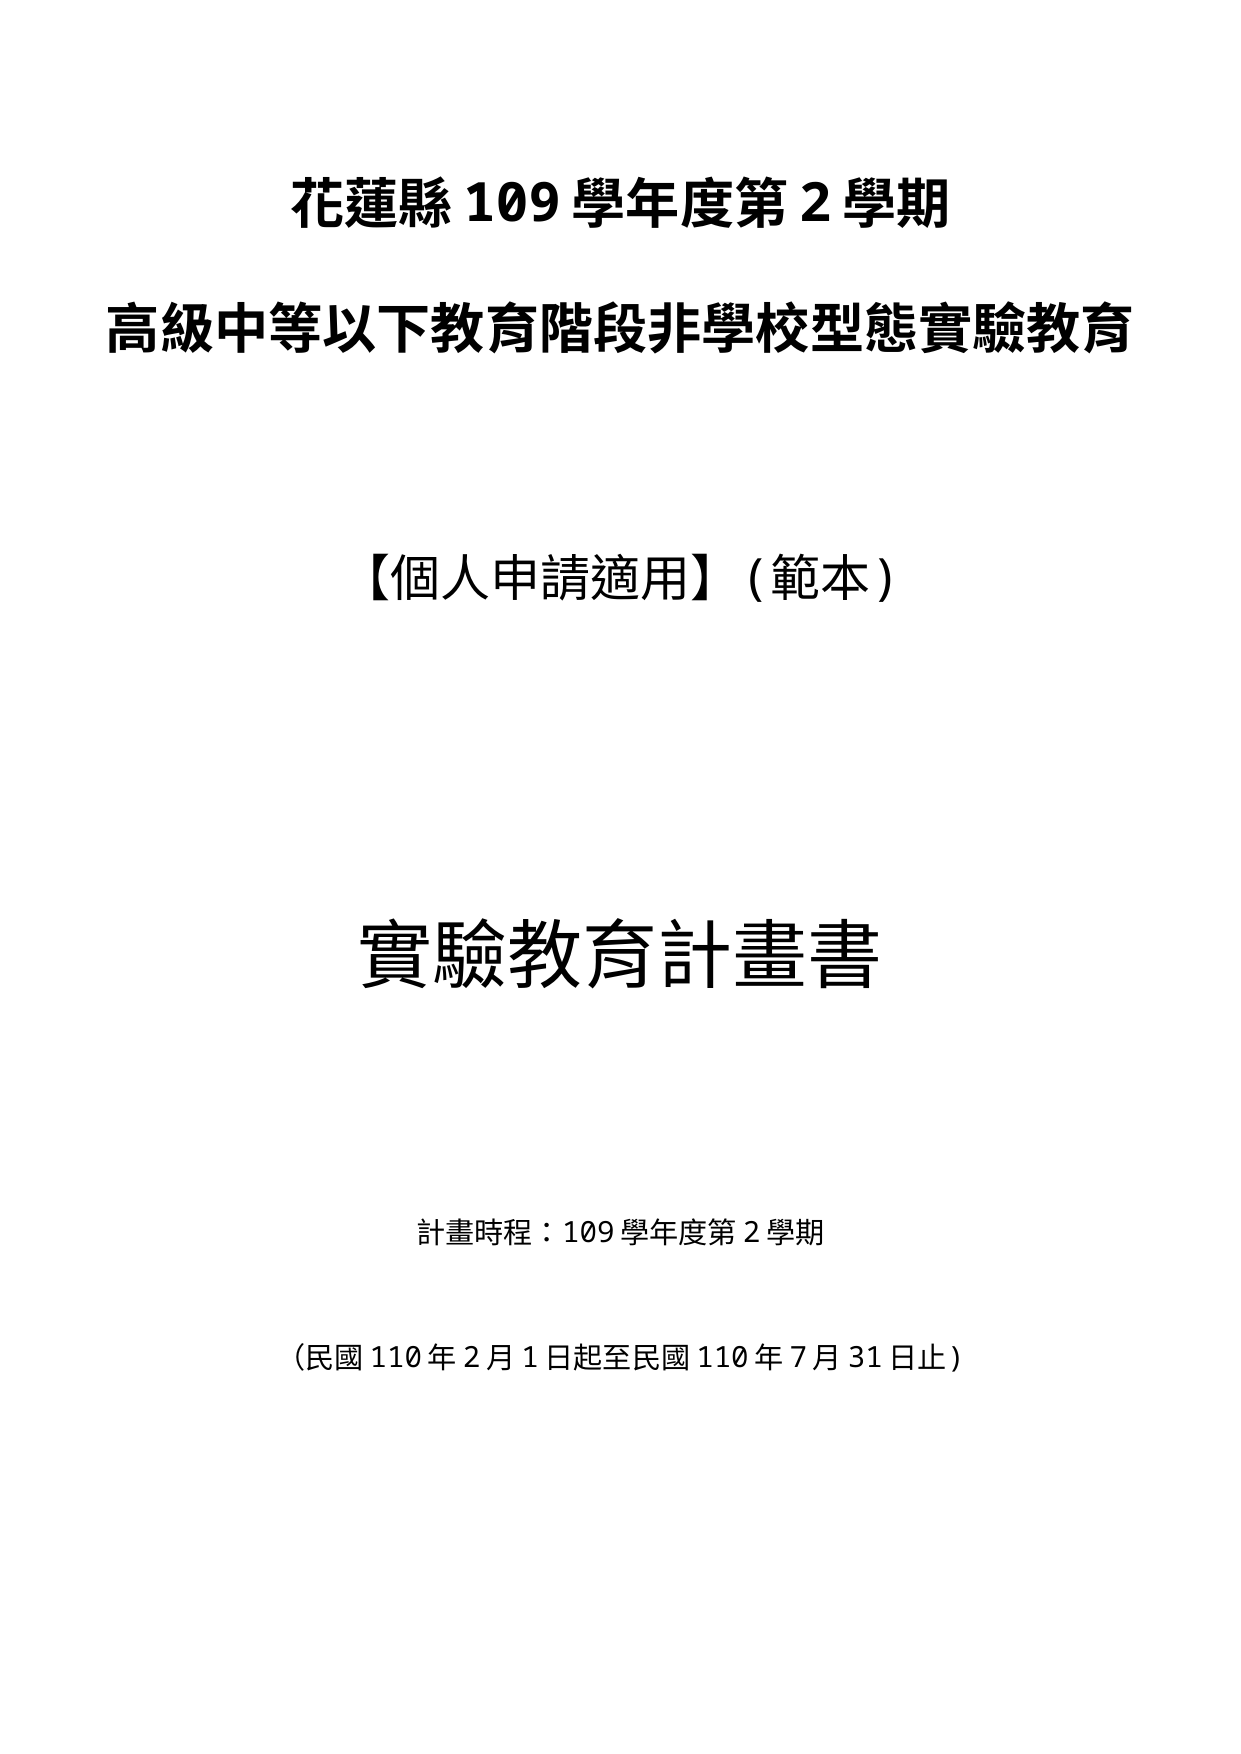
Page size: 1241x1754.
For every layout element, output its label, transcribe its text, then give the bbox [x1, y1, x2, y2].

text （民國110年2月1日起至民國110年7月31日止) [89, 1314, 1152, 1377]
text 花蓮縣109學年度第2學期 [89, 127, 1152, 252]
text 實驗教育計畫書 [89, 877, 1152, 1002]
text 【個人申請適用】(範本) [89, 502, 1152, 627]
text 高級中等以下教育階段非學校型態實驗教育 [89, 252, 1152, 377]
text 計畫時程：109學年度第2學期 [89, 1189, 1152, 1252]
